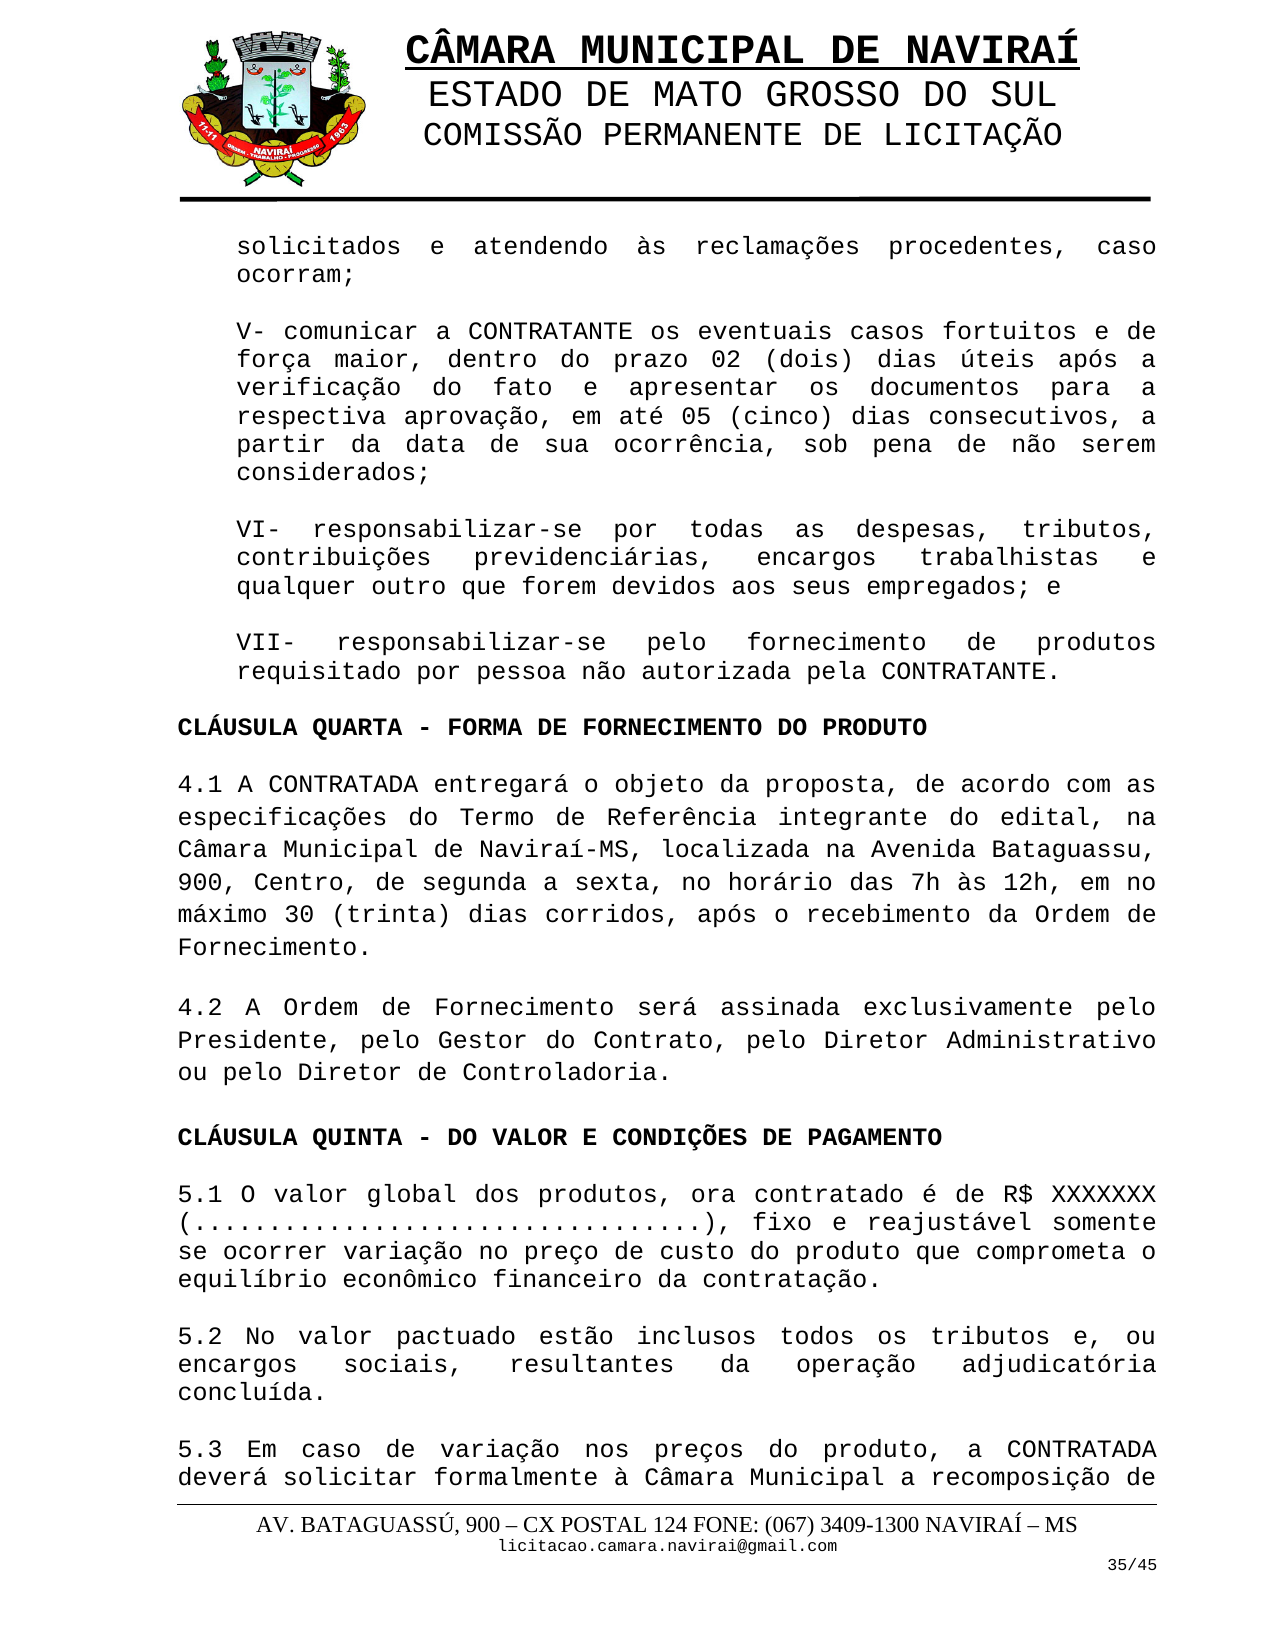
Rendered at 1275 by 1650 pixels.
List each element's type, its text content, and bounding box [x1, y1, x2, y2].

text 4.1 A CONTRATADA entregará o objeto da proposta, de acordo com as especificações do Termo de Referência integrante do edital, na Câmara Municipal de Naviraí-MS, localizada na Avenida Bataguassu, 900, Centro, de segunda a sexta, no horário das 7h às 12h, em no máximo 30 (trinta) dias corridos, após o recebimento da Ordem de Fornecimento. [177, 772, 1157, 962]
text 5.1 O valor global dos produtos, ora contratado é de R$ XXXXXXX (..................................), fixo e reajustável somente se ocorrer variação no preço de custo do produto que comprometa o equilíbrio econômico financeiro da contratação. [177, 1182, 1157, 1295]
text V- comunicar a CONTRATANTE os eventuais casos fortuitos e de força maior, dentro do prazo 02 (dois) dias úteis após a verificação do fato e apresentar os documentos para a respectiva aprovação, em até 05 (cinco) dias consecutivos, a partir da data de sua ocorrência, sob pena de não serem considerados; [236, 318, 1157, 488]
text 5.2 No valor pactuado estão inclusos todos os tributos e, ou encargos sociais, resultantes da operação adjudicatória concluída. [177, 1323, 1157, 1408]
text VII- responsabilizar-se pelo fornecimento de produtos requisitado por pessoa não autorizada pela CONTRATANTE. [236, 630, 1157, 687]
text 4.2 A Ordem de Fornecimento será assinada exclusivamente pelo Presidente, pelo Gestor do Contrato, pelo Diretor Administrativo ou pelo Diretor de Controladoria. [177, 995, 1157, 1088]
text 5.3 Em caso de variação nos preços do produto, a CONTRATADA deverá solicitar formalmente à Câmara Municipal a recomposição de [177, 1437, 1157, 1493]
text VI- responsabilizar-se por todas as despesas, tributos, contribuições previdenciárias, encargos trabalhistas e qualquer outro que forem devidos aos seus empregados; e [236, 517, 1157, 602]
text solicitados e atendendo às reclamações procedentes, caso ocorram; [236, 233, 1157, 290]
text CLÁUSULA QUARTA - FORMA DE FORNECIMENTO DO PRODUTO [177, 715, 1157, 743]
text CLÁUSULA QUINTA - DO VALOR E CONDIÇÕES DE PAGAMENTO [177, 1125, 1157, 1153]
